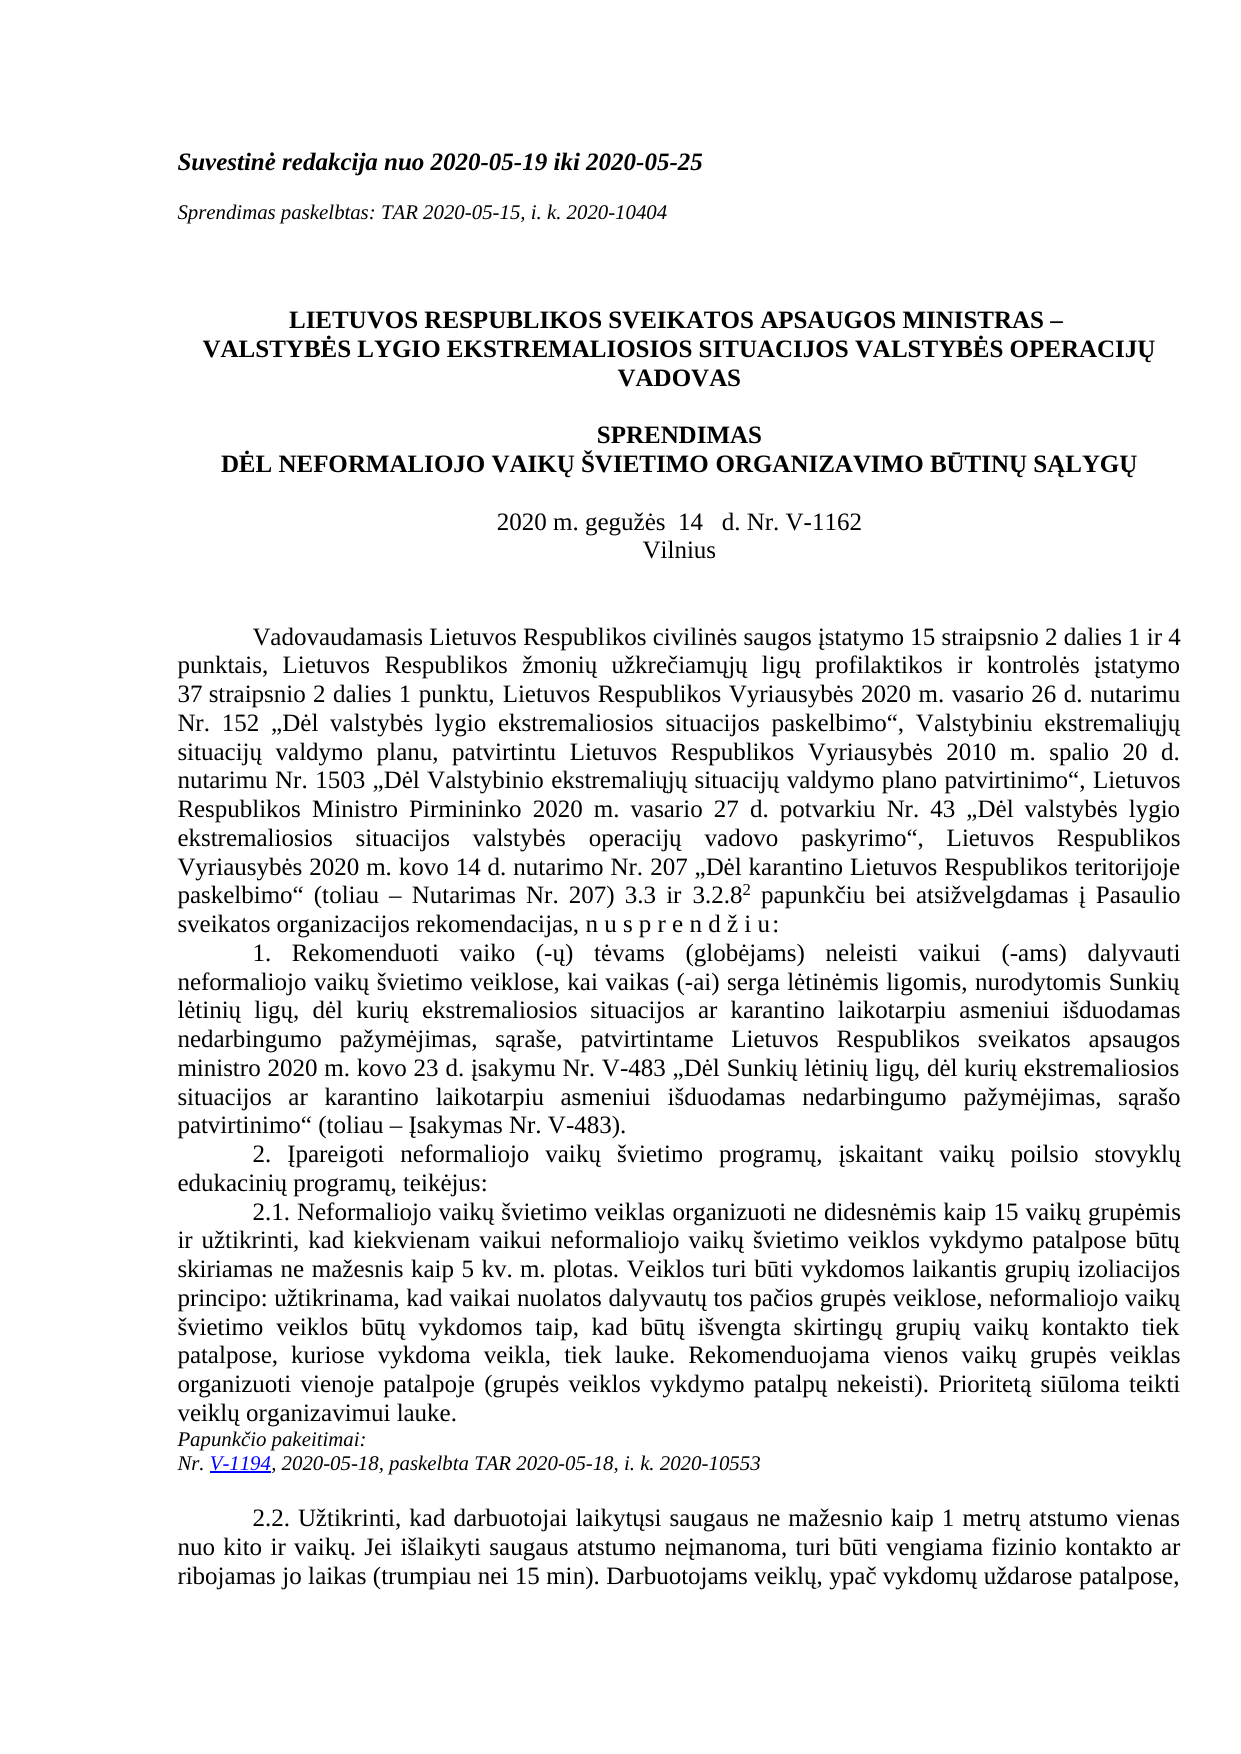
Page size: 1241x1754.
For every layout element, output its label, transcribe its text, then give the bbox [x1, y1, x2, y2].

text Papunkčio pakeitimai: [177, 1427, 1181, 1451]
text Vadovaudamasis Lietuvos Respublikos civilinės saugos įstatymo 15 straipsnio 2 dalies 1 ir 4 punktais, Lietuvos Respublikos žmonių užkrečiamųjų ligų profilaktikos ir kontrolės įstatymo 37 straipsnio 2 dalies 1 punktu, Lietuvos Respublikos Vyriausybės 2020 m. vasario 26 d. nutarimu Nr. 152 „Dėl valstybės lygio ekstremaliosios situacijos paskelbimo“, Valstybiniu ekstremaliųjų situacijų valdymo planu, patvirtintu Lietuvos Respublikos Vyriausybės 2010 m. spalio 20 d. nutarimu Nr. 1503 „Dėl Valstybinio ekstremaliųjų situacijų valdymo plano patvirtinimo“, Lietuvos Respublikos Ministro Pirmininko 2020 m. vasario 27 d. potvarkiu Nr. 43 „Dėl valstybės lygio ekstremaliosios situacijos valstybės operacijų vadovo paskyrimo“, Lietuvos Respublikos Vyriausybės 2020 m. kovo 14 d. nutarimo Nr. 207 „Dėl karantino Lietuvos Respublikos teritorijoje paskelbimo“ (toliau – Nutarimas Nr. 207) 3.3 ir 3.2.82 papunkčiu bei atsižvelgdamas į Pasaulio sveikatos organizacijos rekomendacijas, nusprendžiu: [177, 622, 1181, 938]
text DĖL NEFORMALIOJO VAIKŲ ŠVIETIMO ORGANIZAVIMO BŪTINŲ SĄLYGŲ [177, 449, 1181, 478]
text Suvestinė redakcija nuo 2020-05-19 iki 2020-05-25 [177, 147, 1181, 176]
text 2.1. Neformaliojo vaikų švietimo veiklas organizuoti ne didesnėmis kaip 15 vaikų grupėmis ir užtikrinti, kad kiekvienam vaikui neformaliojo vaikų švietimo veiklos vykdymo patalpose būtų skiriamas ne mažesnis kaip 5 kv. m. plotas. Veiklos turi būti vykdomos laikantis grupių izoliacijos principo: užtikrinama, kad vaikai nuolatos dalyvautų tos pačios grupės veiklose, neformaliojo vaikų švietimo veiklos būtų vykdomos taip, kad būtų išvengta skirtingų grupių vaikų kontakto tiek patalpose, kuriose vykdoma veikla, tiek lauke. Rekomenduojama vienos vaikų grupės veiklas organizuoti vienoje patalpoje (grupės veiklos vykdymo patalpų nekeisti). Prioritetą siūloma teikti veiklų organizavimui lauke. [177, 1197, 1181, 1427]
text 2020 m. gegužės 14 d. Nr. V-1162 [177, 507, 1181, 535]
text 2.2. Užtikrinti, kad darbuotojai laikytųsi saugaus ne mažesnio kaip 1 metrų atstumo vienas nuo kito ir vaikų. Jei išlaikyti saugaus atstumo neįmanoma, turi būti vengiama fizinio kontakto ar ribojamas jo laikas (trumpiau nei 15 min). Darbuotojams veiklų, ypač vykdomų uždarose patalpose, [177, 1503, 1181, 1590]
text Nr. V-1194, 2020-05-18, paskelbta TAR 2020-05-18, i. k. 2020-10553 [177, 1451, 1181, 1475]
text Vilnius [177, 535, 1181, 564]
text LIETUVOS RESPUBLIKOS SVEIKATOS APSAUGOS MINISTRAS – [177, 305, 1181, 334]
text Sprendimas paskelbtas: TAR 2020-05-15, i. k. 2020-10404 [177, 200, 1181, 224]
text 1. Rekomenduoti vaiko (-ų) tėvams (globėjams) neleisti vaikui (-ams) dalyvauti neformaliojo vaikų švietimo veiklose, kai vaikas (-ai) serga lėtinėmis ligomis, nurodytomis Sunkių lėtinių ligų, dėl kurių ekstremaliosios situacijos ar karantino laikotarpiu asmeniui išduodamas nedarbingumo pažymėjimas, sąraše, patvirtintame Lietuvos Respublikos sveikatos apsaugos ministro 2020 m. kovo 23 d. įsakymu Nr. V-483 „Dėl Sunkių lėtinių ligų, dėl kurių ekstremaliosios situacijos ar karantino laikotarpiu asmeniui išduodamas nedarbingumo pažymėjimas, sąrašo patvirtinimo“ (toliau – Įsakymas Nr. V-483). [177, 938, 1181, 1139]
text SPRENDIMAS [177, 420, 1181, 449]
text VALSTYBĖS LYGIO EKSTREMALIOSIOS SITUACIJOS VALSTYBĖS OPERACIJŲ VADOVAS [177, 334, 1181, 392]
text 2. Įpareigoti neformaliojo vaikų švietimo programų, įskaitant vaikų poilsio stovyklų edukacinių programų, teikėjus: [177, 1139, 1181, 1197]
